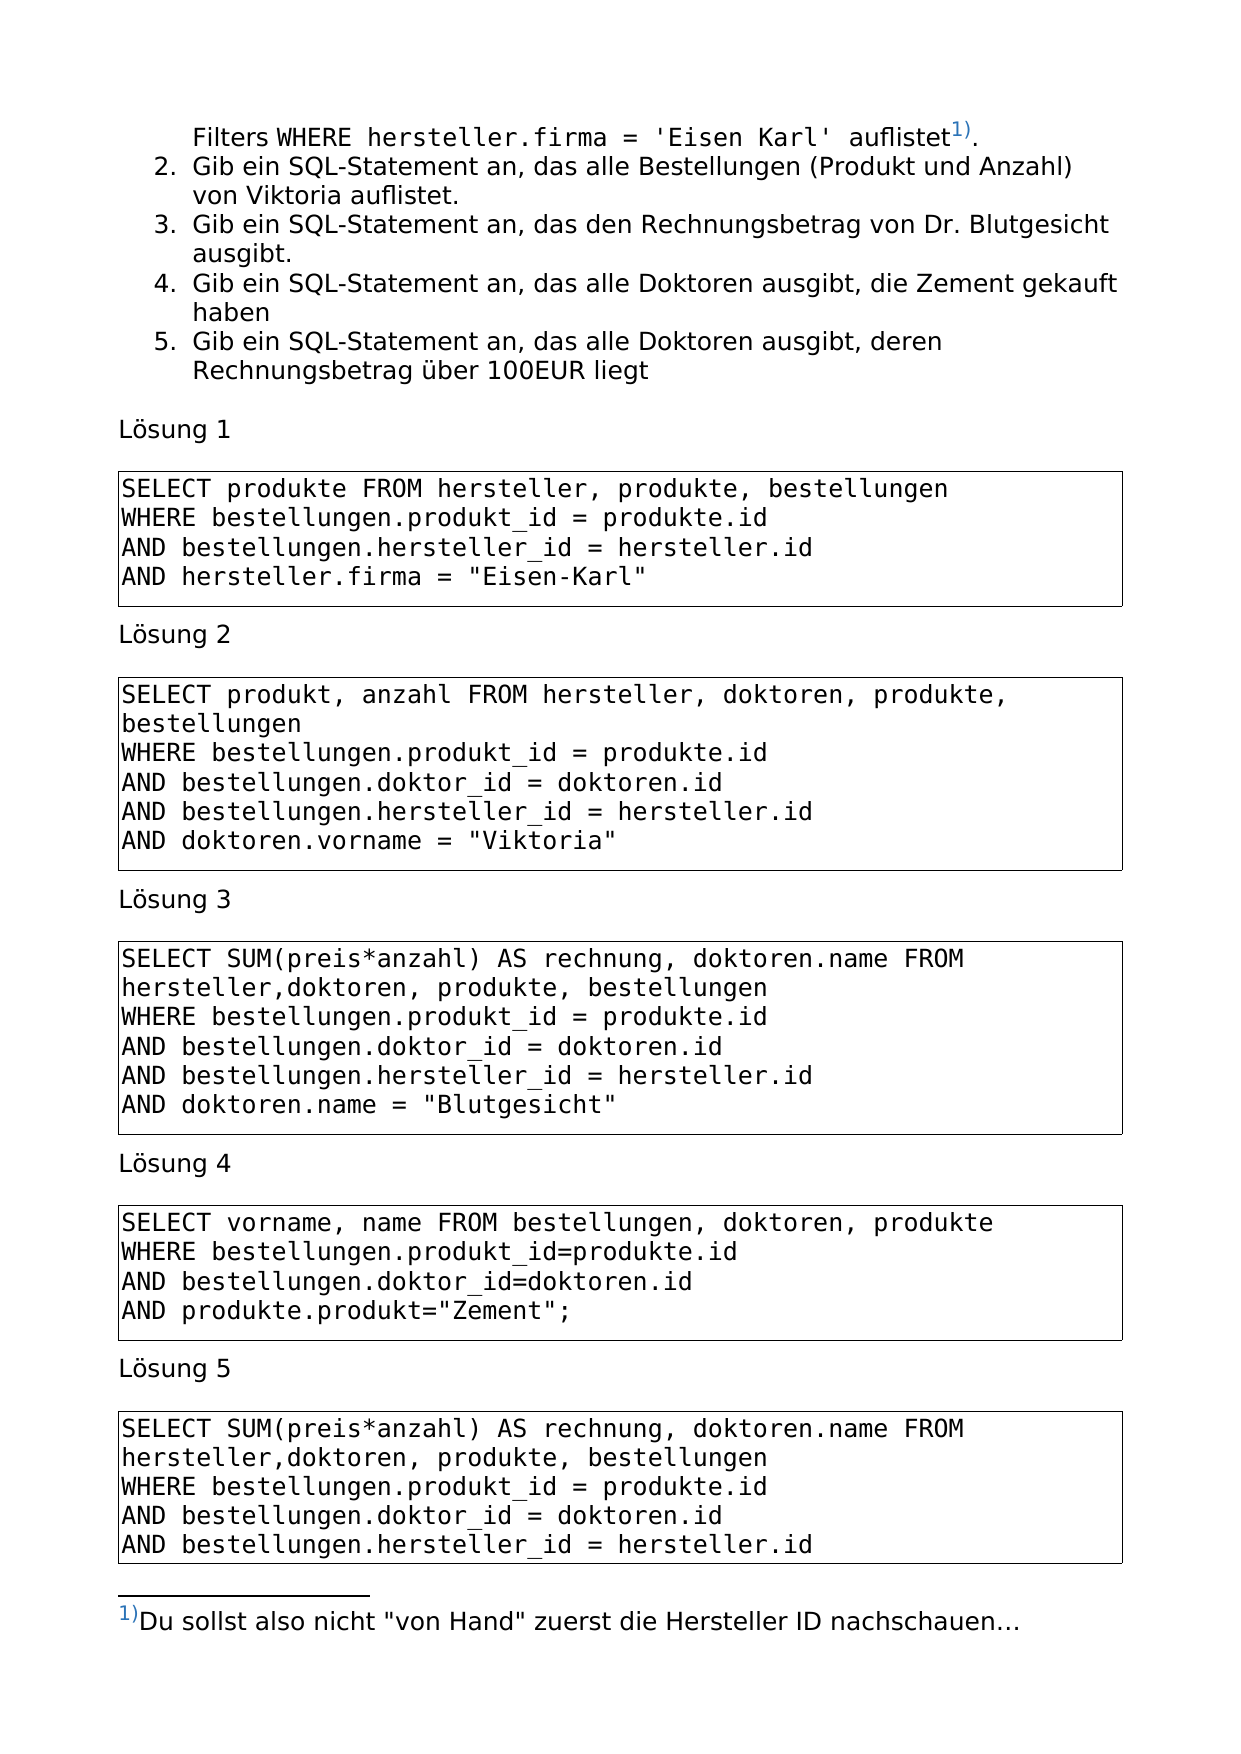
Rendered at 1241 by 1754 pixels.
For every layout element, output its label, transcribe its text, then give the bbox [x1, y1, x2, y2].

list Filters WHERE hersteller.firma = 'Eisen Karl' auflistet. [177, 118, 1122, 152]
list Gib ein SQL-Statement an, das den Rechnungsbetrag von Dr. Blutgesicht ausgibt. [177, 211, 1122, 269]
table_header SELECT SUM(preis*anzahl) AS rechnung, doktoren.name FROM hersteller,doktoren, produkte, bestellungen WHERE bestellungen.produkt_id = produkte.id AND bestellungen.doktor_id = doktoren.id AND bestellungen.hersteller_id = hersteller.id AND doktoren.name = "Blutgesicht" [119, 942, 1122, 1134]
table_header SELECT produkte FROM hersteller, produkte, bestellungen WHERE bestellungen.produkt_id = produkte.id AND bestellungen.hersteller_id = hersteller.id AND hersteller.firma = "Eisen-Karl" [119, 472, 1122, 606]
text Lösung 3 [118, 885, 1122, 914]
table_header SELECT SUM(preis*anzahl) AS rechnung, doktoren.name FROM hersteller,doktoren, produkte, bestellungen WHERE bestellungen.produkt_id = produkte.id AND bestellungen.doktor_id = doktoren.id AND bestellungen.hersteller_id = hersteller.id [119, 1412, 1122, 1563]
text Lösung 5 [118, 1354, 1122, 1384]
table_header SELECT vorname, name FROM bestellungen, doktoren, produkte WHERE bestellungen.produkt_id=produkte.id AND bestellungen.doktor_id=doktoren.id AND produkte.produkt="Zement"; [119, 1206, 1122, 1340]
list Du sollst also nicht "von Hand" zuerst die Hersteller ID nachschauen… [118, 1602, 1122, 1636]
list Gib ein SQL-Statement an, das alle Doktoren ausgibt, die Zement gekauft haben [177, 269, 1122, 327]
text Lösung 4 [118, 1149, 1122, 1178]
list Gib ein SQL-Statement an, das alle Doktoren ausgibt, deren Rechnungsbetrag über 100EUR liegt [177, 327, 1122, 386]
table_header SELECT produkt, anzahl FROM hersteller, doktoren, produkte, bestellungen WHERE bestellungen.produkt_id = produkte.id AND bestellungen.doktor_id = doktoren.id AND bestellungen.hersteller_id = hersteller.id AND doktoren.vorname = "Viktoria" [119, 678, 1122, 870]
text Lösung 2 [118, 621, 1122, 650]
list Gib ein SQL-Statement an, das alle Bestellungen (Produkt und Anzahl) von Viktoria auflistet. [177, 152, 1122, 211]
text Lösung 1 [118, 415, 1122, 444]
